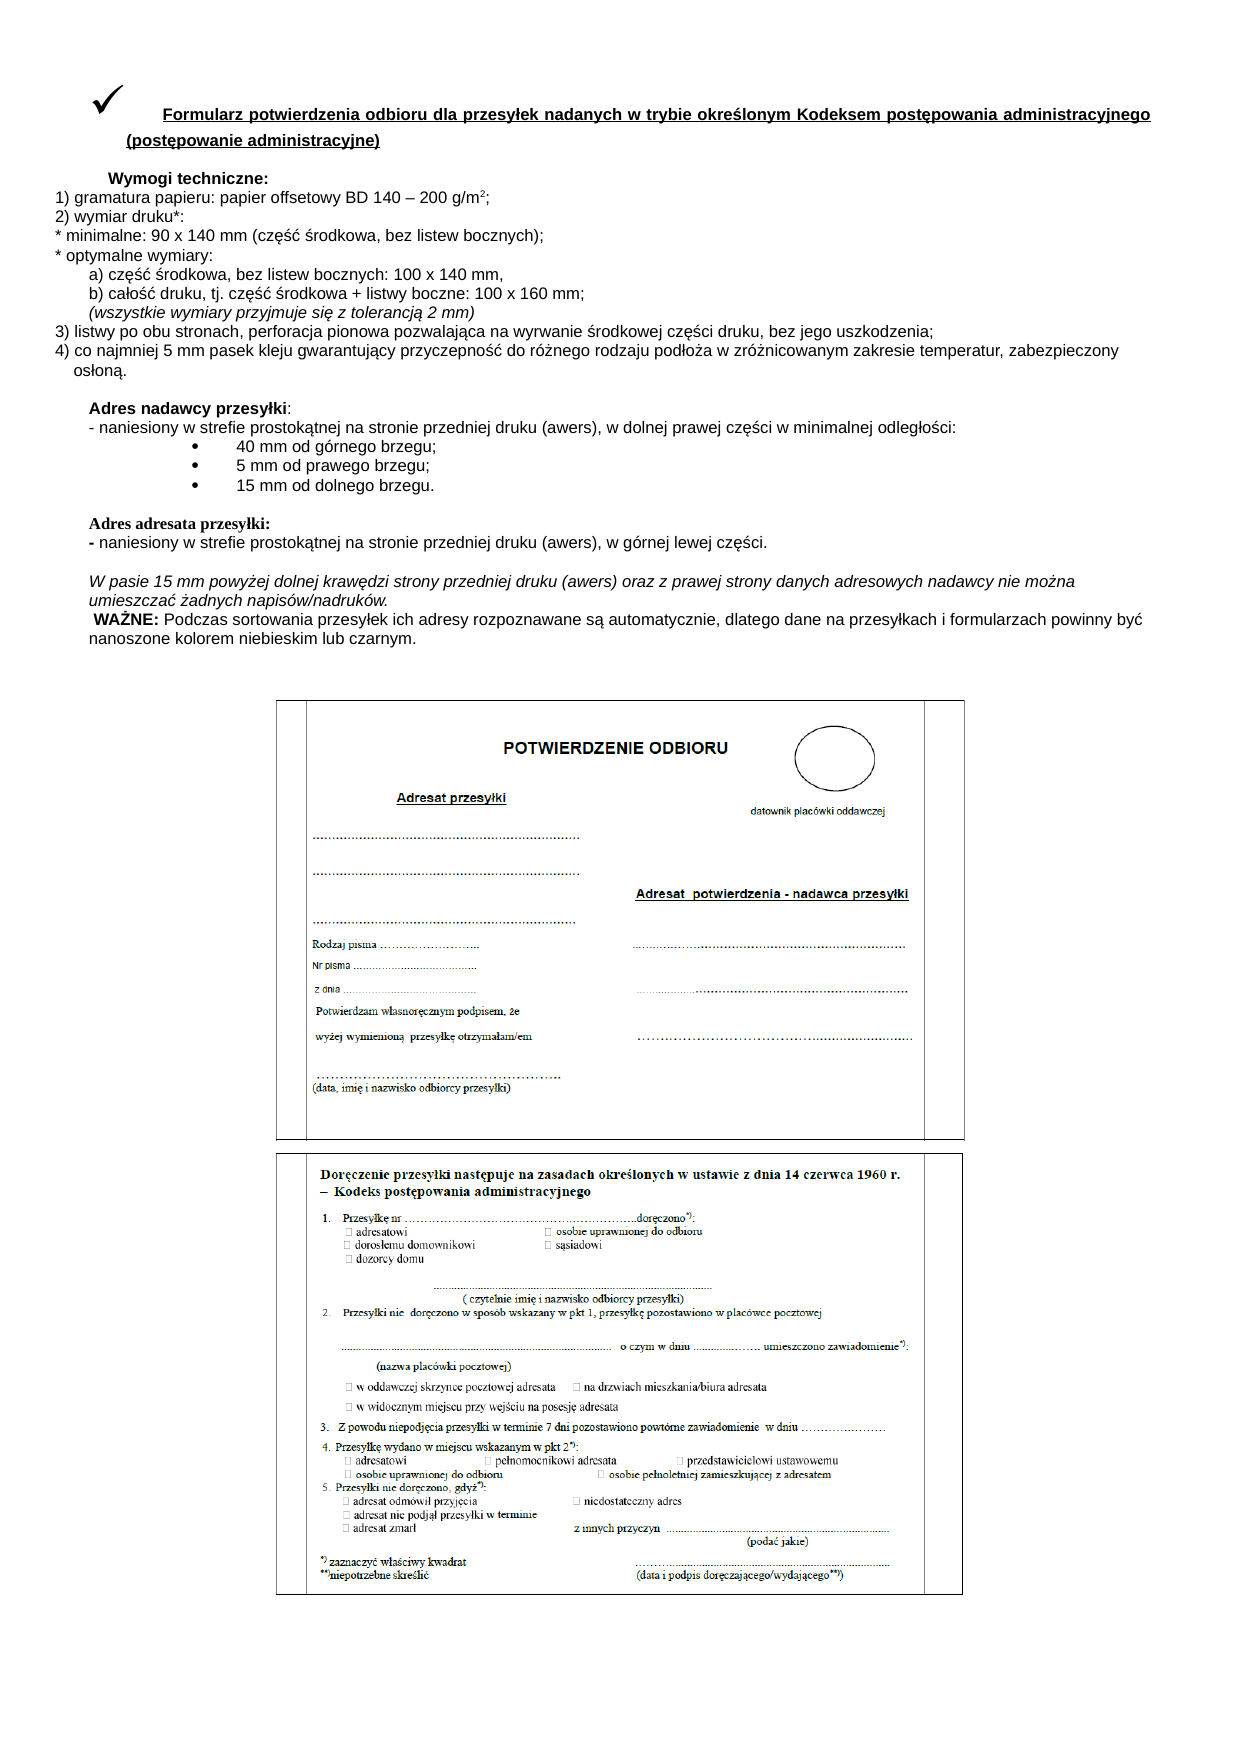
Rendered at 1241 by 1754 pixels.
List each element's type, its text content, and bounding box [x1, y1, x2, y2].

list 2) wymiar druku*: [55, 207, 1152, 226]
list Adres adresata przesyłki: [89, 514, 504, 533]
list * optymalne wymiary: [55, 245, 1152, 264]
list 5 mm od prawego brzegu; [192, 456, 504, 476]
text Adres nadawcy przesyłki: [89, 399, 1152, 418]
list 15 mm od dolnego brzegu. [192, 476, 504, 495]
list 1) gramatura papieru: papier offsetowy BD 140 – 200 g/m2; [55, 188, 1152, 207]
list b) całość druku, tj. część środkowa + listwy boczne: 100 x 160 mm; [89, 284, 1152, 303]
text WAŻNE: Podczas sortowania przesyłek ich adresy rozpoznawane są automatycznie, dlatego dane na przesyłkach i formularzach powinny być nanoszone kolorem niebieskim lub czarnym. [89, 610, 1152, 648]
list a) część środkowa, bez listew bocznych: 100 x 140 mm, [89, 264, 1152, 284]
list * minimalne: 90 x 140 mm (część środkowa, bez listew bocznych); [55, 226, 1152, 245]
text W pasie 15 mm powyżej dolnej krawędzi strony przedniej druku (awers) oraz z prawej strony danych adresowych nadawcy nie można umieszczać żadnych napisów/nadruków. [89, 571, 1153, 610]
list 3) listwy po obu stronach, perforacja pionowa pozwalająca na wyrwanie środkowej części druku, bez jego uszkodzenia; [55, 322, 1152, 341]
text - naniesiony w strefie prostokątnej na stronie przedniej druku (awers), w górnej lewej części. [89, 533, 1152, 552]
list 40 mm od górnego brzegu; [192, 437, 504, 456]
list (wszystkie wymiary przyjmuje się z tolerancją 2 mm) [89, 303, 1152, 322]
text - naniesiony w strefie prostokątnej na stronie przedniej druku (awers), w dolnej prawej części w minimalnej odległości: [89, 418, 1152, 437]
list Formularz potwierdzenia odbioru dla przesyłek nadanych w trybie określonym Kodeksem postępowania administracyjnego (postępowanie administracyjne) [89, 89, 1152, 149]
list Wymogi techniczne: [108, 169, 1152, 188]
list 4) co najmniej 5 mm pasek kleju gwarantujący przyczepność do różnego rodzaju podłoża w zróżnicowanym zakresie temperatur, zabezpieczony [55, 341, 1152, 360]
list osłoną. [55, 360, 1152, 379]
